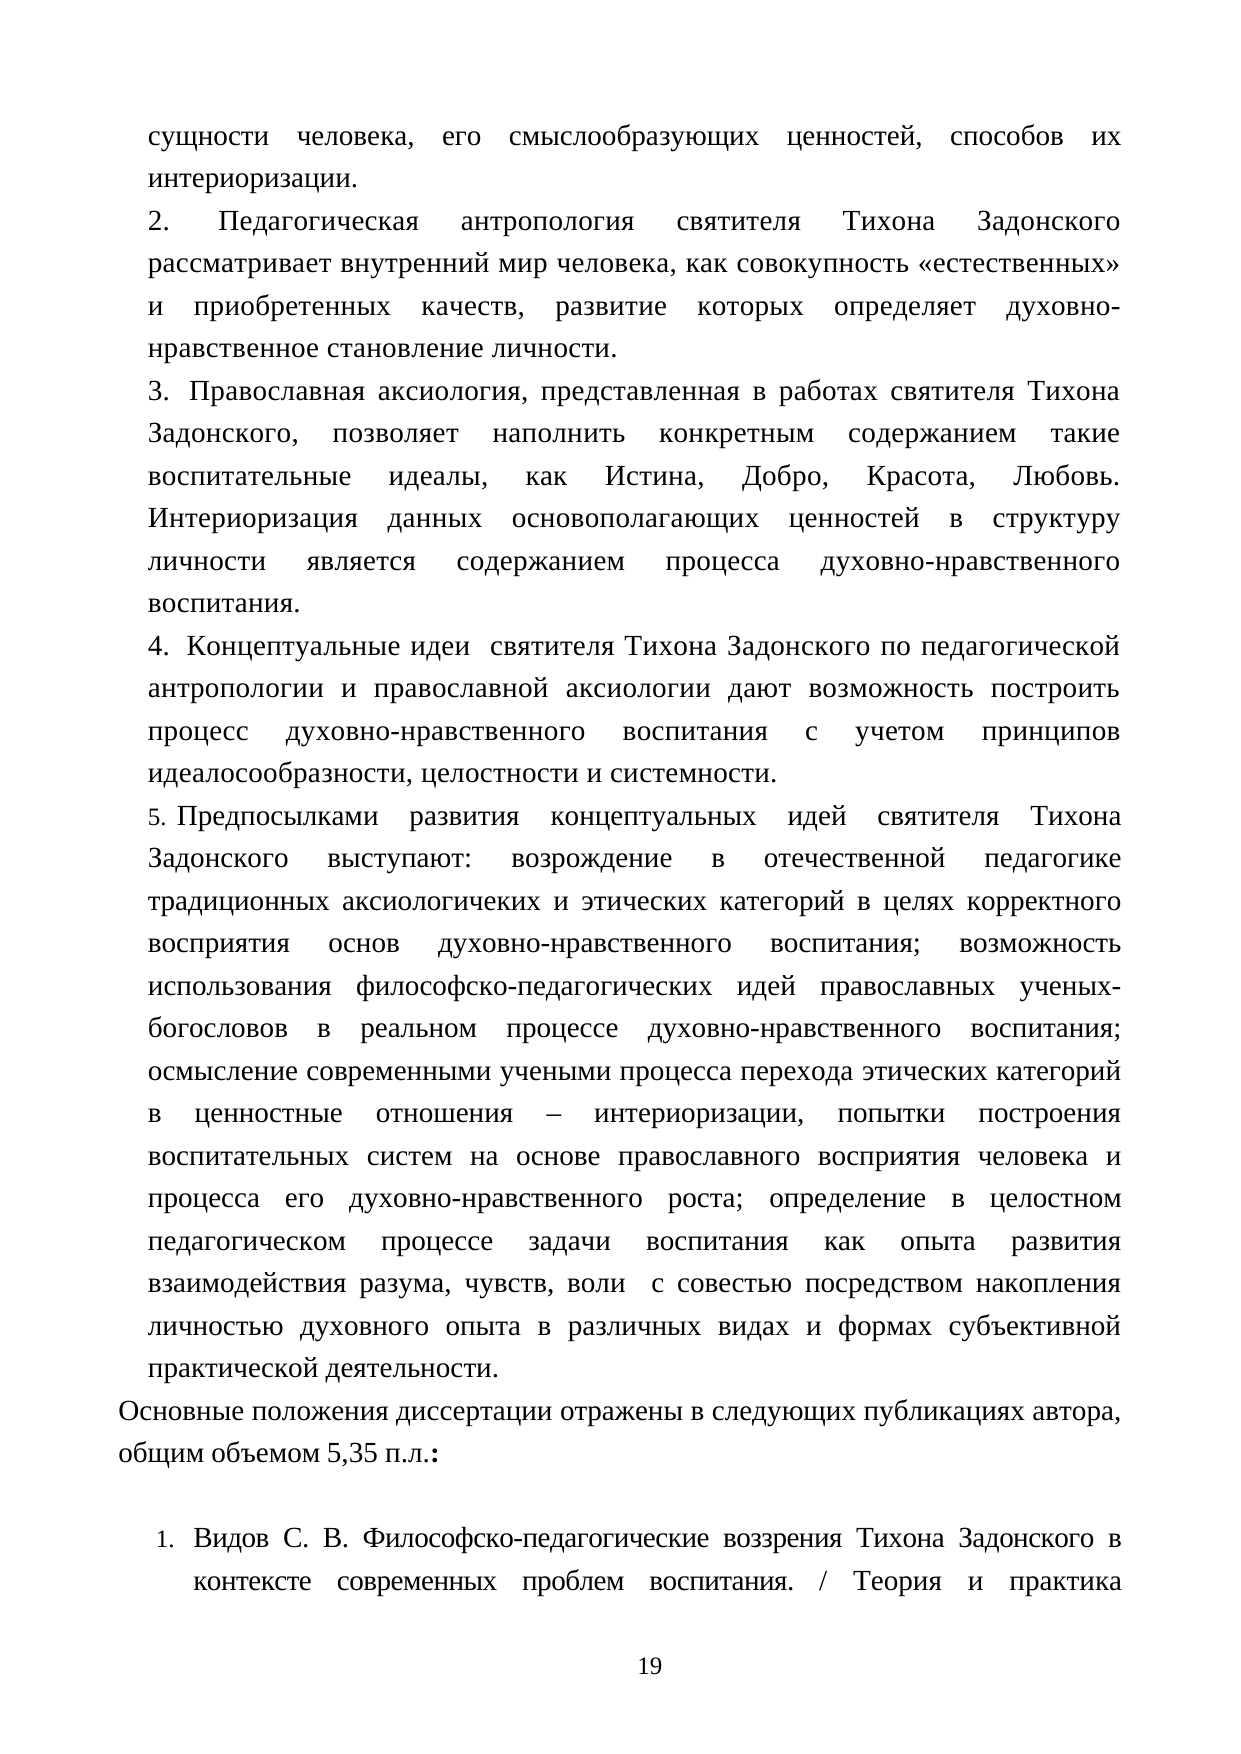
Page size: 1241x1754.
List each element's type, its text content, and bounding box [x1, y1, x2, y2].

list Предпосылками развития концептуальных идей святителя Тихона Задонского выступают: возрождение в отечественной педагогике традиционных аксиологичеких и этических категорий в целях корректного восприятия основ духовно-нравственного воспитания; возможность использования философско-педагогических идей православных ученых-богословов в реальном процессе духовно-нравственного воспитания; осмысление современными учеными процесса перехода этических категорий в ценностные отношения – интериоризации, попытки построения воспитательных систем на основе православного восприятия человека и процесса его духовно-нравственного роста; определение в целостном педагогическом процессе задачи воспитания как опыта развития взаимодействия разума, чувств, воли с совестью посредством накопления личностью духовного опыта в различных видах и формах субъективной практической деятельности. [148, 798, 1122, 1384]
list Педагогическая антропология святителя Тихона Задонского рассматривает внутренний мир человека, как совокупность «естественных» и приобретенных качеств, развитие которых определяет духовно-нравственное становление личности. [148, 203, 1122, 364]
list Видов С. В. Философско-педагогические воззрения Тихона Задонского в контексте современных проблем воспитания. / Теория и практика [156, 1521, 1122, 1597]
list Концептуальные идеи святителя Тихона Задонского по педагогической антропологии и православной аксиологии дают возможность построить процесс духовно-нравственного воспитания с учетом принципов идеалосообразности, целостности и системности. [148, 628, 1122, 789]
list Православная аксиология, представленная в работах святителя Тихона Задонского, позволяет наполнить конкретным содержанием такие воспитательные идеалы, как Истина, Добро, Красота, Любовь. Интериоризация данных основополагающих ценностей в структуру личности является содержанием процесса духовно-нравственного воспитания. [148, 373, 1122, 619]
text Основные положения диссертации отражены в следующих публикациях автора, общим объемом 5,35 п.л.: [118, 1393, 1122, 1469]
list сущности человека, его смыслообразующих ценностей, способов их интериоризации. [148, 118, 1122, 194]
